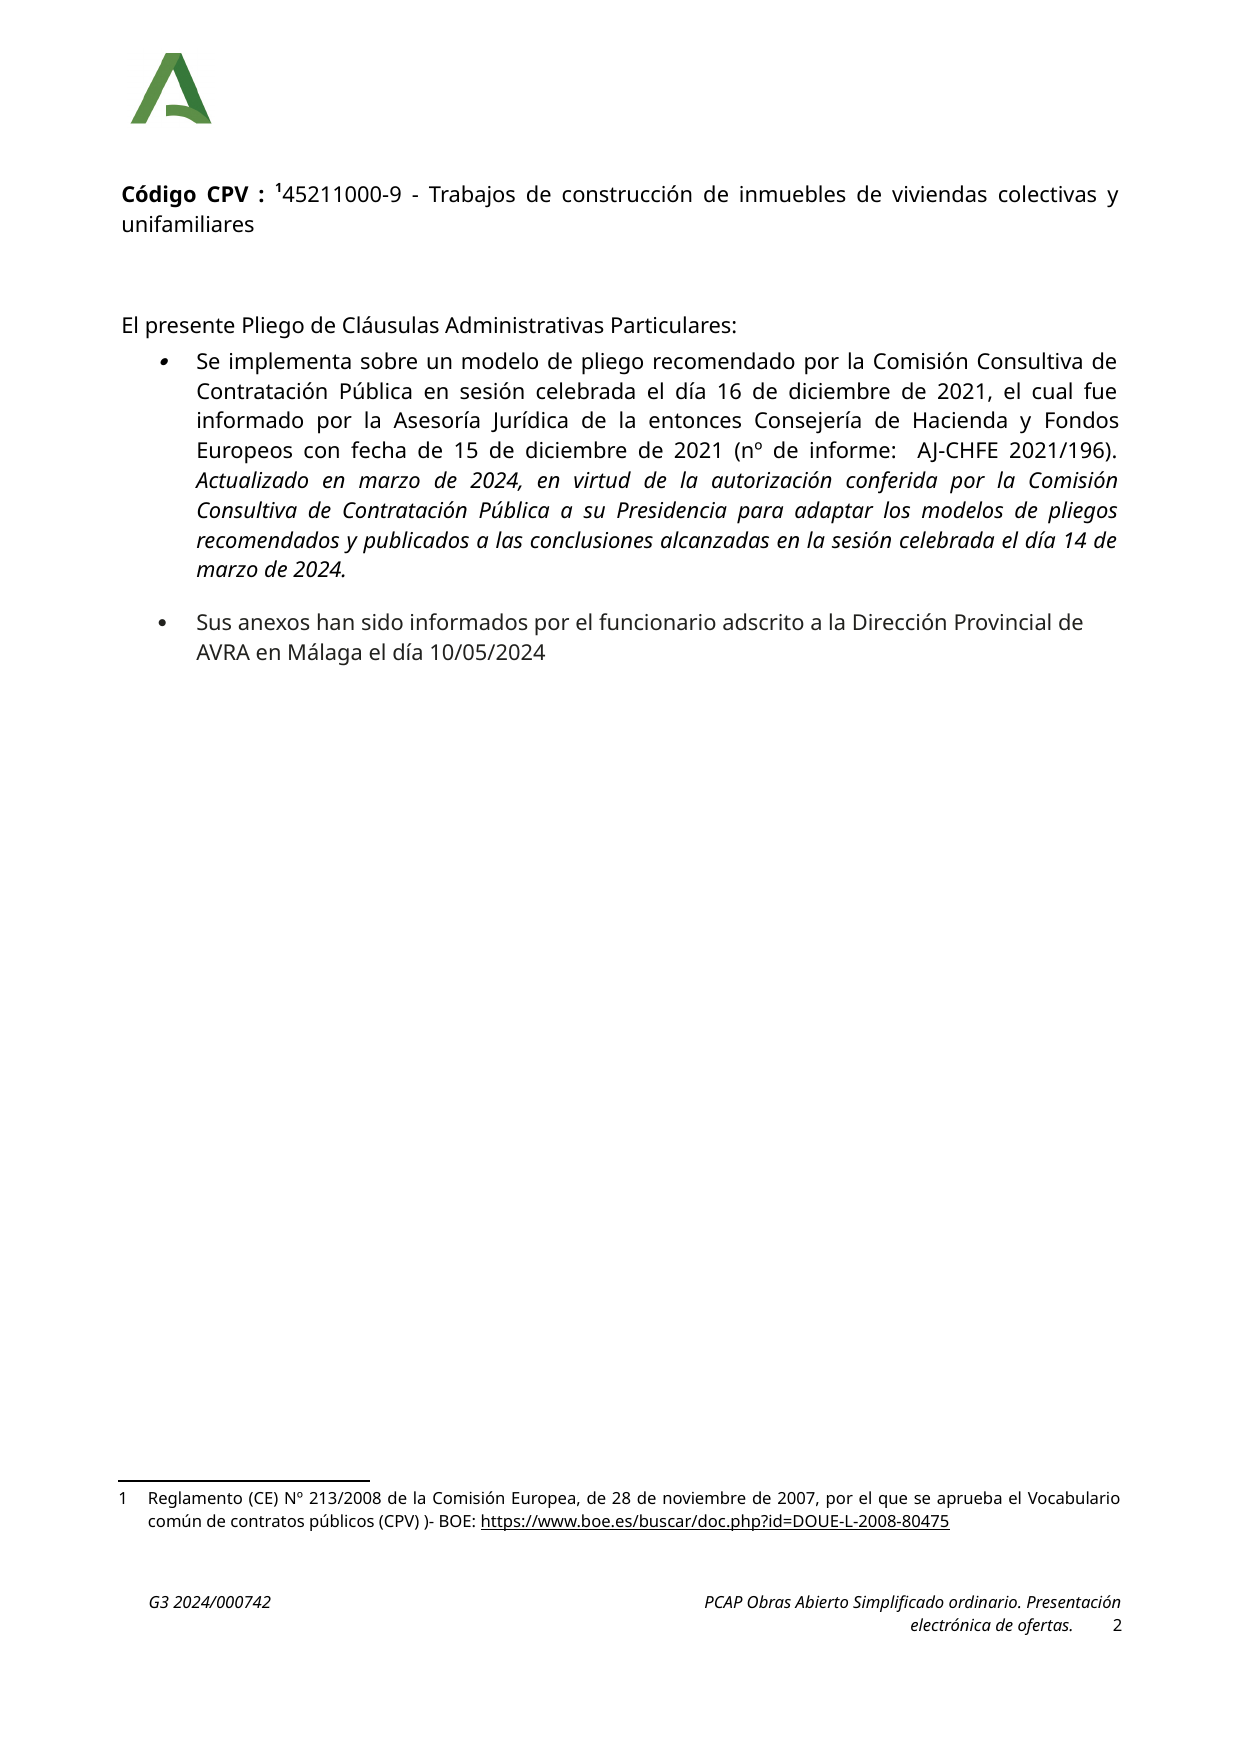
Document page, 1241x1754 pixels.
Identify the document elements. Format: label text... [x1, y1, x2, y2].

text Reglamento (CE) Nº 213/2008 de la Comisión Europea, de 28 de noviembre de 2007, por el que se aprueba el Vocabulario común de contratos públicos (CPV) )- BOE: https://www.boe.es/buscar/doc.php?id=DOUE-L-2008-80475 [118, 1487, 1122, 1532]
text Código CPV : 45211000-9 - Trabajos de construcción de inmuebles de viviendas colectivas y unifamiliares [118, 176, 1122, 239]
picture [127, 48, 216, 128]
text El presente Pliego de Cláusulas Administrativas Particulares: [118, 307, 1122, 343]
list Se implementa sobre un modelo de pliego recomendado por la Comisión Consultiva de Contratación Pública en sesión celebrada el día 16 de diciembre de 2021, el cual fue informado por la Asesoría Jurídica de la entonces Consejería de Hacienda y Fondos Europeos con fecha de 15 de diciembre de 2021 (nº de informe: AJ-CHFE 2021/196). Actualizado en marzo de 2024, en virtud de la autorización conferida por la Comisión Consultiva de Contratación Pública a su Presidencia para adaptar los modelos de pliegos recomendados y publicados a las conclusiones alcanzadas en la sesión celebrada el día 14 de marzo de 2024. [156, 343, 1122, 584]
list Sus anexos han sido informados por el funcionario adscrito a la Dirección Provincial de AVRA en Málaga el día 10/05/2024 [156, 607, 1122, 669]
